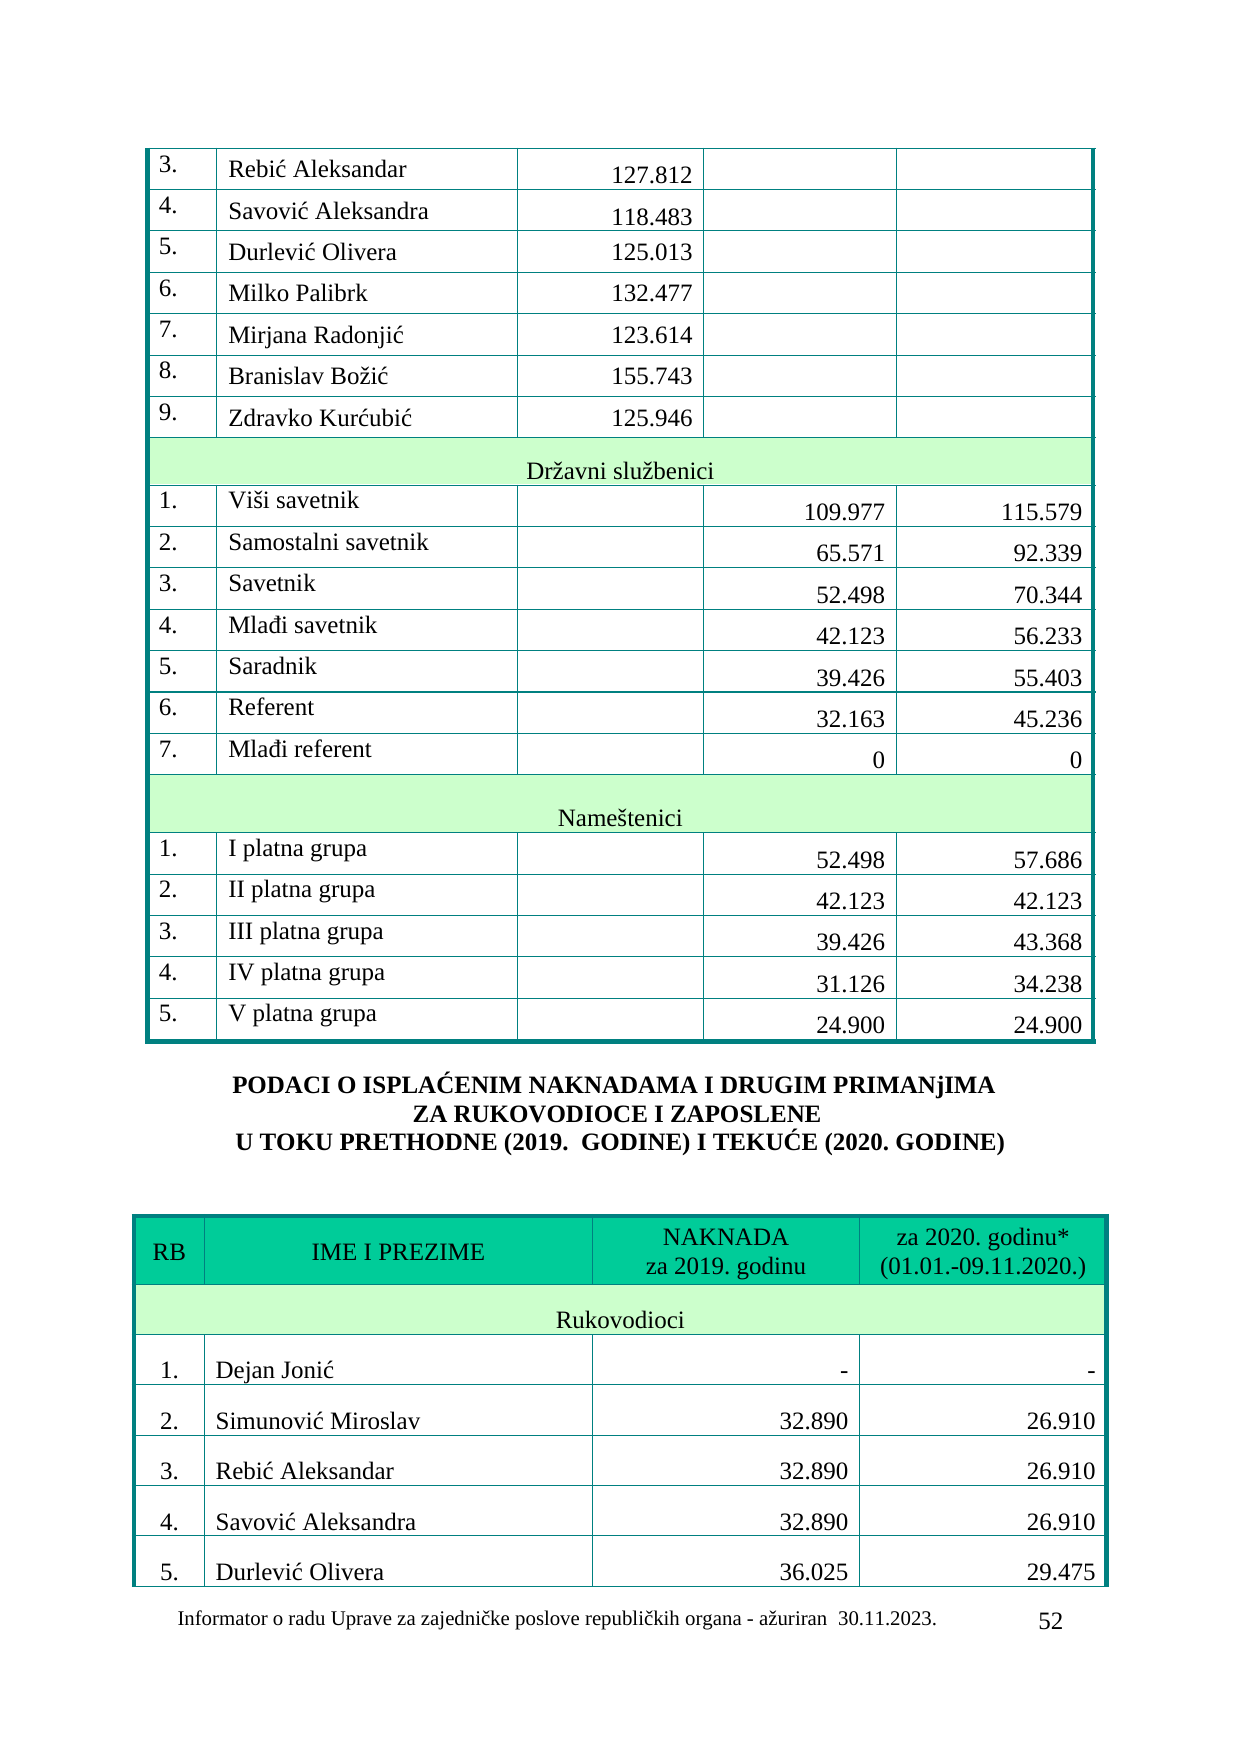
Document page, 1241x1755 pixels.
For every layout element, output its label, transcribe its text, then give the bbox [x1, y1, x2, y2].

table_cell Državni službenici [150, 438, 1091, 484]
table_cell Samostalni savetnik [217, 527, 517, 567]
table_cell 29.475 [860, 1536, 1104, 1586]
table_cell 127.812 [518, 149, 703, 189]
table_cell Simunović Miroslav [205, 1385, 592, 1435]
table_cell 24.900 [897, 999, 1091, 1039]
table_cell [518, 610, 703, 650]
table_header NAKNADA za 2019. godinu [593, 1218, 859, 1284]
table_cell [704, 190, 896, 230]
table_cell [897, 273, 1091, 313]
table_cell [518, 486, 703, 526]
table_cell 1. [150, 833, 216, 873]
table_cell 6. [150, 273, 216, 313]
table_cell [897, 397, 1091, 437]
table_cell 3. [136, 1436, 204, 1485]
table_cell Saradnik [217, 651, 517, 691]
table_cell [518, 734, 703, 774]
table_cell Durlević Olivera [217, 231, 517, 272]
table_cell 39.426 [704, 916, 896, 956]
table_cell Viši savetnik [217, 486, 517, 526]
table_cell 24.900 [704, 999, 896, 1039]
table_cell - [860, 1335, 1104, 1384]
text ZA RUKOVODIOCE I ZAPOSLENE [177, 1099, 1063, 1127]
table_cell 4. [150, 190, 216, 230]
table_cell 56.233 [897, 610, 1091, 650]
table_cell Milko Palibrk [217, 273, 517, 313]
table_cell 2. [150, 875, 216, 915]
table_cell 4. [150, 610, 216, 650]
table_cell 1. [136, 1335, 204, 1384]
table_cell 43.368 [897, 916, 1091, 956]
table_cell 7. [150, 734, 216, 774]
table_cell 39.426 [704, 651, 896, 691]
table_cell [704, 149, 896, 189]
table_cell 45.236 [897, 693, 1091, 733]
table_cell Mirjana Radonjić [217, 314, 517, 354]
table_cell [518, 651, 703, 691]
table_cell 70.344 [897, 568, 1091, 609]
table_cell 132.477 [518, 273, 703, 313]
table_cell 6. [150, 693, 216, 733]
table_cell 26.910 [860, 1436, 1104, 1485]
table_cell Mlađi referent [217, 734, 517, 774]
table_cell [704, 231, 896, 272]
text PODACI O ISPLAĆENIM NAKNADAMA I DRUGIM PRIMANjIMA [177, 1070, 1063, 1099]
table_cell 155.743 [518, 356, 703, 396]
table_cell 8. [150, 356, 216, 396]
table_cell Rukovodioci [136, 1285, 1104, 1334]
table_cell [518, 693, 703, 733]
table_cell 125.946 [518, 397, 703, 437]
table_cell [704, 356, 896, 396]
table_cell 0 [704, 734, 896, 774]
table_cell [897, 231, 1091, 272]
table_cell Branislav Božić [217, 356, 517, 396]
table_cell Savović Aleksandra [217, 190, 517, 230]
table_header RB [136, 1218, 204, 1284]
table_cell [897, 356, 1091, 396]
table_cell Dejan Jonić [205, 1335, 592, 1384]
table_cell 32.890 [593, 1385, 859, 1435]
table_cell [704, 397, 896, 437]
table_cell 4. [150, 957, 216, 997]
table_cell 57.686 [897, 833, 1091, 873]
table_cell 55.403 [897, 651, 1091, 691]
table_cell Zdravko Kurćubić [217, 397, 517, 437]
table_cell [518, 916, 703, 956]
table_cell 3. [150, 916, 216, 956]
table_cell 5. [150, 231, 216, 272]
table_cell 92.339 [897, 527, 1091, 567]
table_cell 26.910 [860, 1486, 1104, 1535]
table_cell 34.238 [897, 957, 1091, 997]
table_cell 5. [150, 651, 216, 691]
table_cell [704, 273, 896, 313]
table_cell 42.123 [704, 875, 896, 915]
table_cell [704, 314, 896, 354]
table_cell 31.126 [704, 957, 896, 997]
table_cell Mlađi savetnik [217, 610, 517, 650]
table_cell [518, 833, 703, 873]
table_cell 2. [150, 527, 216, 567]
table_cell 109.977 [704, 486, 896, 526]
table_cell 125.013 [518, 231, 703, 272]
table_cell 52.498 [704, 833, 896, 873]
table_cell [897, 314, 1091, 354]
table_cell 9. [150, 397, 216, 437]
table_cell [897, 149, 1091, 189]
table_cell V platna grupa [217, 999, 517, 1039]
table_cell II platna grupa [217, 875, 517, 915]
table_cell [897, 190, 1091, 230]
table_cell [518, 568, 703, 609]
table_cell Referent [217, 693, 517, 733]
table_cell 7. [150, 314, 216, 354]
table_cell 32.890 [593, 1486, 859, 1535]
table_cell 52.498 [704, 568, 896, 609]
table_cell 32.890 [593, 1436, 859, 1485]
table_header IME I PREZIME [205, 1218, 592, 1284]
table_cell 123.614 [518, 314, 703, 354]
table_cell [518, 527, 703, 567]
table_cell 36.025 [593, 1536, 859, 1586]
table_cell 115.579 [897, 486, 1091, 526]
table_cell Nameštenici [150, 775, 1091, 832]
table_cell 42.123 [704, 610, 896, 650]
table_cell IV platna grupa [217, 957, 517, 997]
table_cell 65.571 [704, 527, 896, 567]
table_cell 3. [150, 568, 216, 609]
table_cell III platna grupa [217, 916, 517, 956]
table_cell [518, 957, 703, 997]
table_cell I platna grupa [217, 833, 517, 873]
table_cell 0 [897, 734, 1091, 774]
table_cell [518, 999, 703, 1039]
table_cell 5. [136, 1536, 204, 1586]
table_cell 2. [136, 1385, 204, 1435]
table_cell 4. [136, 1486, 204, 1535]
table_cell 32.163 [704, 693, 896, 733]
table_cell 1. [150, 486, 216, 526]
table_cell 42.123 [897, 875, 1091, 915]
table_cell Savetnik [217, 568, 517, 609]
table_cell - [593, 1335, 859, 1384]
table_header za 2020. godinu* (01.01.-09.11.2020.) [860, 1218, 1104, 1284]
table_cell 26.910 [860, 1385, 1104, 1435]
table_cell Rebić Aleksandar [217, 149, 517, 189]
table_cell Durlević Olivera [205, 1536, 592, 1586]
table_cell 5. [150, 999, 216, 1039]
table_cell Savović Aleksandra [205, 1486, 592, 1535]
table_cell Rebić Aleksandar [205, 1436, 592, 1485]
table_cell [518, 875, 703, 915]
table_cell 3. [150, 149, 216, 189]
table_cell 118.483 [518, 190, 703, 230]
text U TOKU PRETHODNE (2019. GODINE) I TEKUĆE (2020. GODINE) [177, 1127, 1063, 1156]
